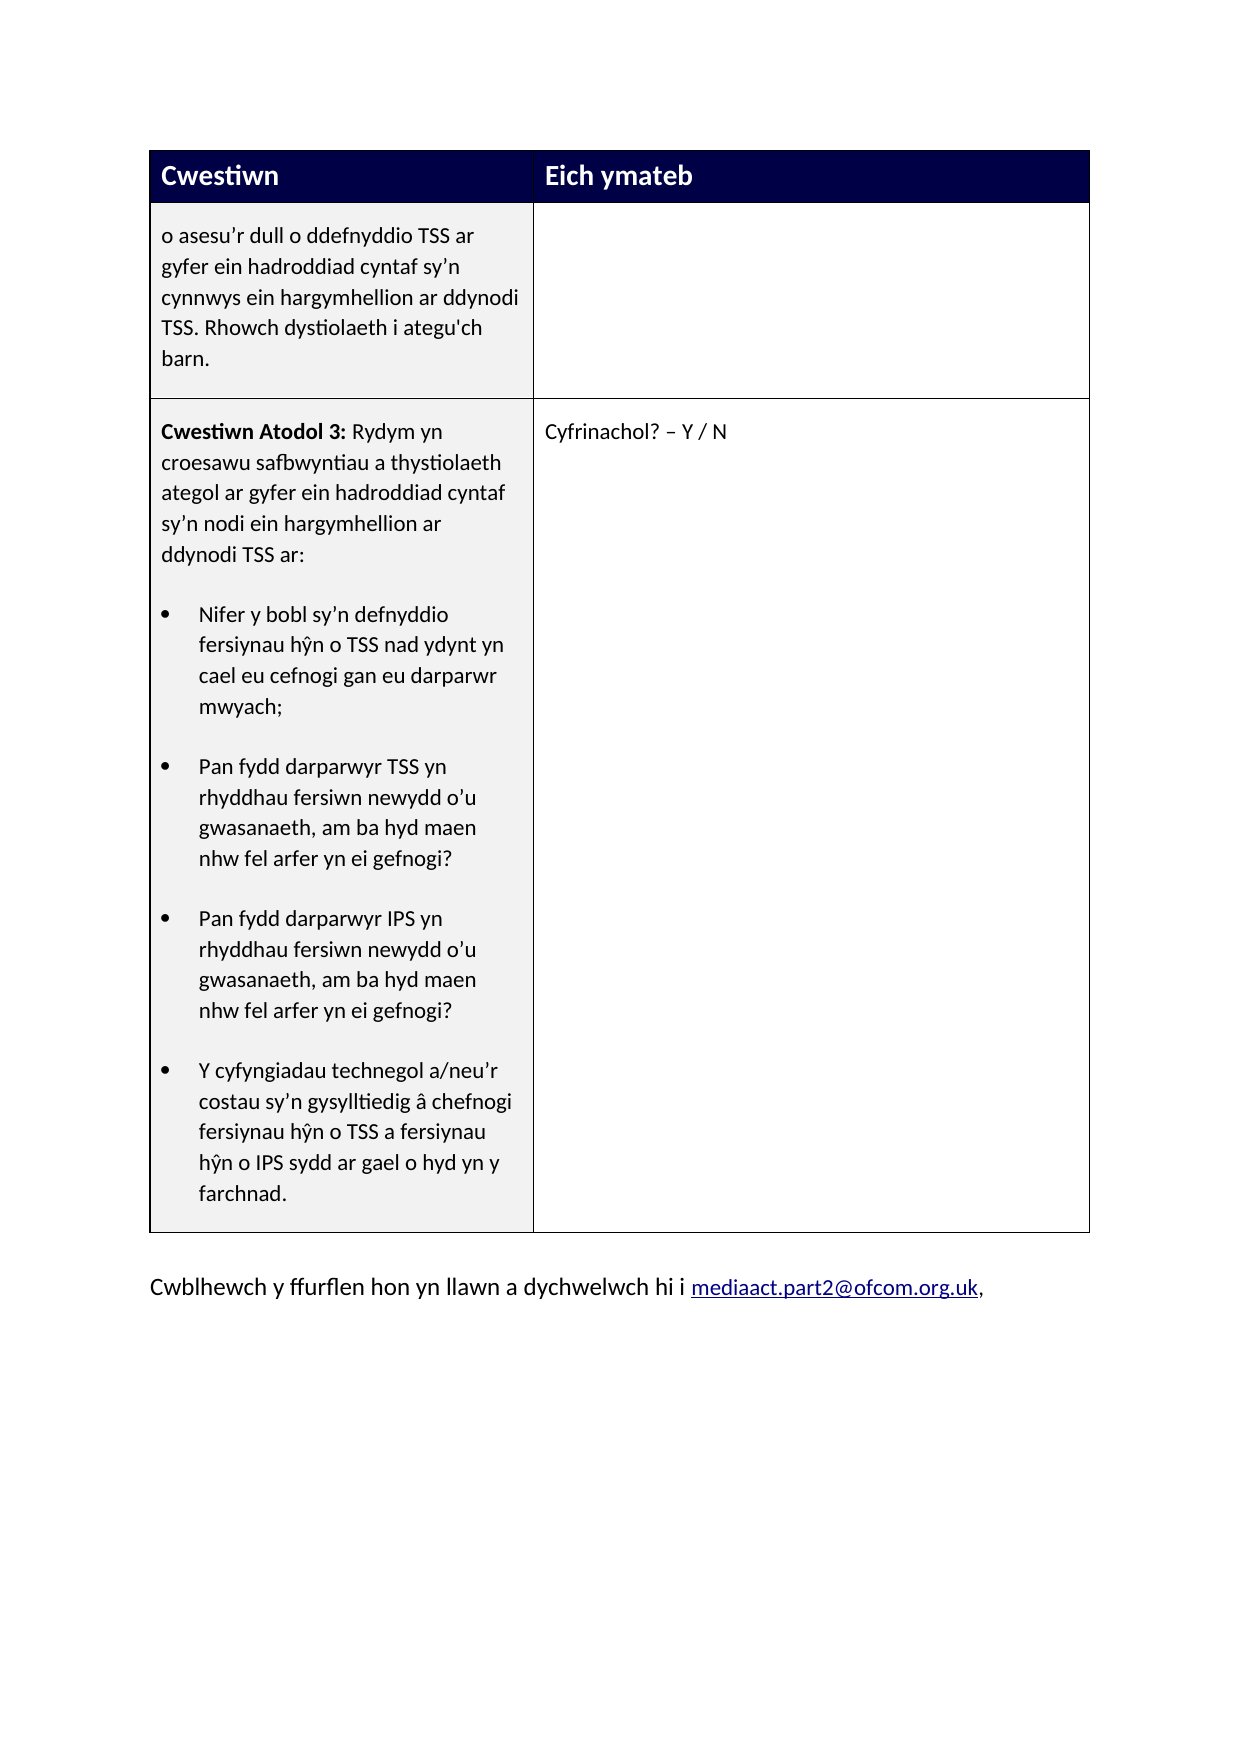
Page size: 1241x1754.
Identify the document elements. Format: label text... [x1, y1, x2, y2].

table_cell Cyfrinachol? – Y / N [534, 399, 1089, 1232]
table_header Cwestiwn [151, 151, 533, 202]
table_header Eich ymateb [534, 151, 1089, 202]
text Cwblhewch y ffurflen hon yn llawn a dychwelwch hi i mediaact.part2@ofcom.org.uk, [150, 1271, 1090, 1301]
table_cell o asesu’r dull o ddefnyddio TSS ar gyfer ein hadroddiad cyntaf sy’n cynnwys ein hargymhellion ar ddynodi TSS. Rhowch dystiolaeth i ategu'ch barn. [151, 203, 533, 397]
table_cell [534, 203, 1089, 397]
table_cell Cwestiwn Atodol 3: Rydym yn croesawu safbwyntiau a thystiolaeth ategol ar gyfer ein hadroddiad cyntaf sy’n nodi ein hargymhellion ar ddynodi TSS ar: Nifer y bobl sy’n defnyddio fersiynau hŷn o TSS nad ydynt yn cael eu cefnogi gan eu darparwr mwyach; Pan fydd darparwyr TSS yn rhyddhau fersiwn newydd o’u gwasanaeth, am ba hyd maen nhw fel arfer yn ei gefnogi? Pan fydd darparwyr IPS yn rhyddhau fersiwn newydd o’u gwasanaeth, am ba hyd maen nhw fel arfer yn ei gefnogi? Y cyfyngiadau technegol a/neu’r costau sy’n gysylltiedig â chefnogi fersiynau hŷn o TSS a fersiynau hŷn o IPS sydd ar gael o hyd yn y farchnad. [151, 399, 533, 1232]
